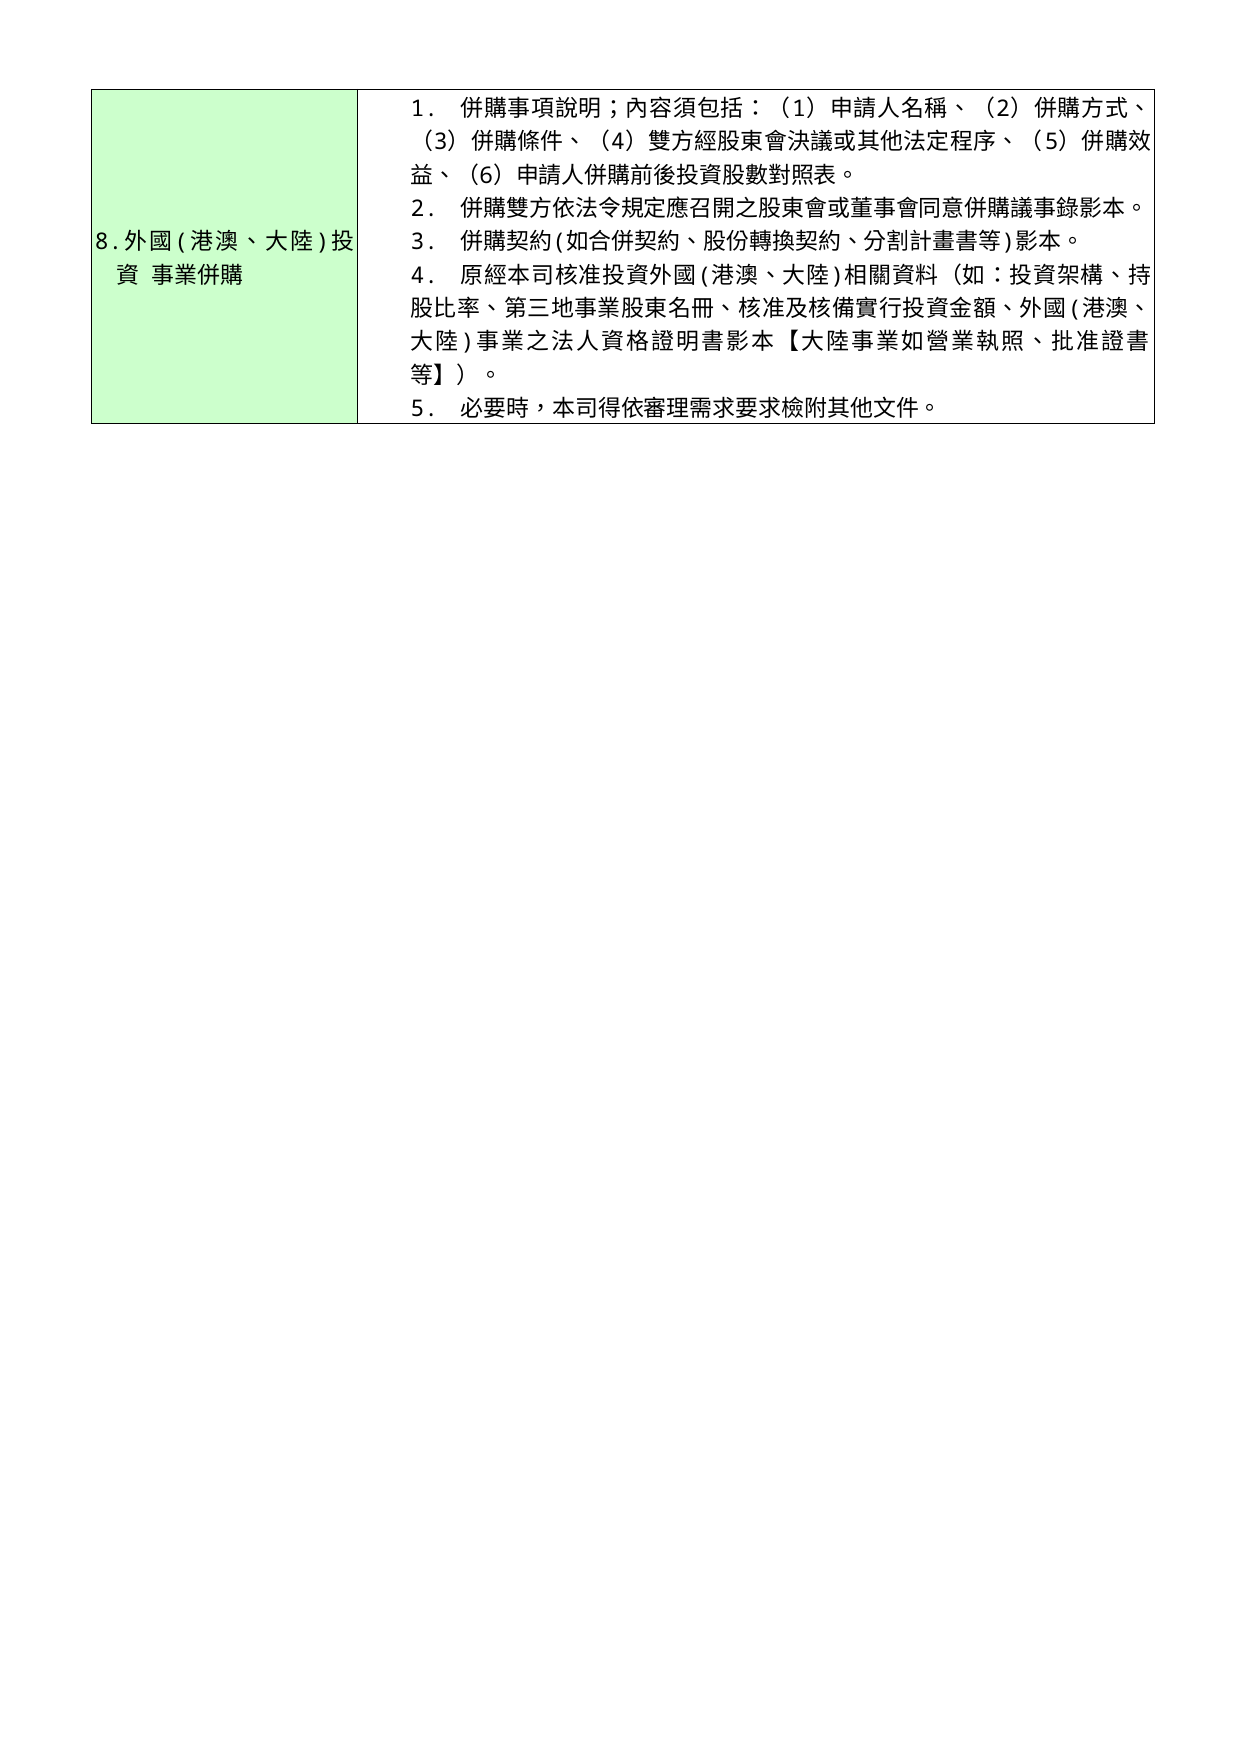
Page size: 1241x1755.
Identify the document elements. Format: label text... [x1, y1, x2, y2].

table_cell 併購事項說明；內容須包括：（1）申請人名稱、（2）併購方式、（3）併購條件、（4）雙方經股東會決議或其他法定程序、（5）併購效益、（6）申請人併購前後投資股數對照表。 併購雙方依法令規定應召開之股東會或董事會同意併購議事錄影本。 併購契約(如合併契約、股份轉換契約、分割計畫書等)影本。 原經本司核准投資外國(港澳、大陸)相關資料（如：投資架構、持股比率、第三地事業股東名冊、核准及核備實行投資金額、外國(港澳、大陸)事業之法人資格證明書影本【大陸事業如營業執照、批准證書等】）。 必要時，本司得依審理需求要求檢附其他文件。 [358, 90, 1154, 423]
table_cell 8.外國(港澳、大陸)投資 事業併購 [92, 90, 357, 423]
